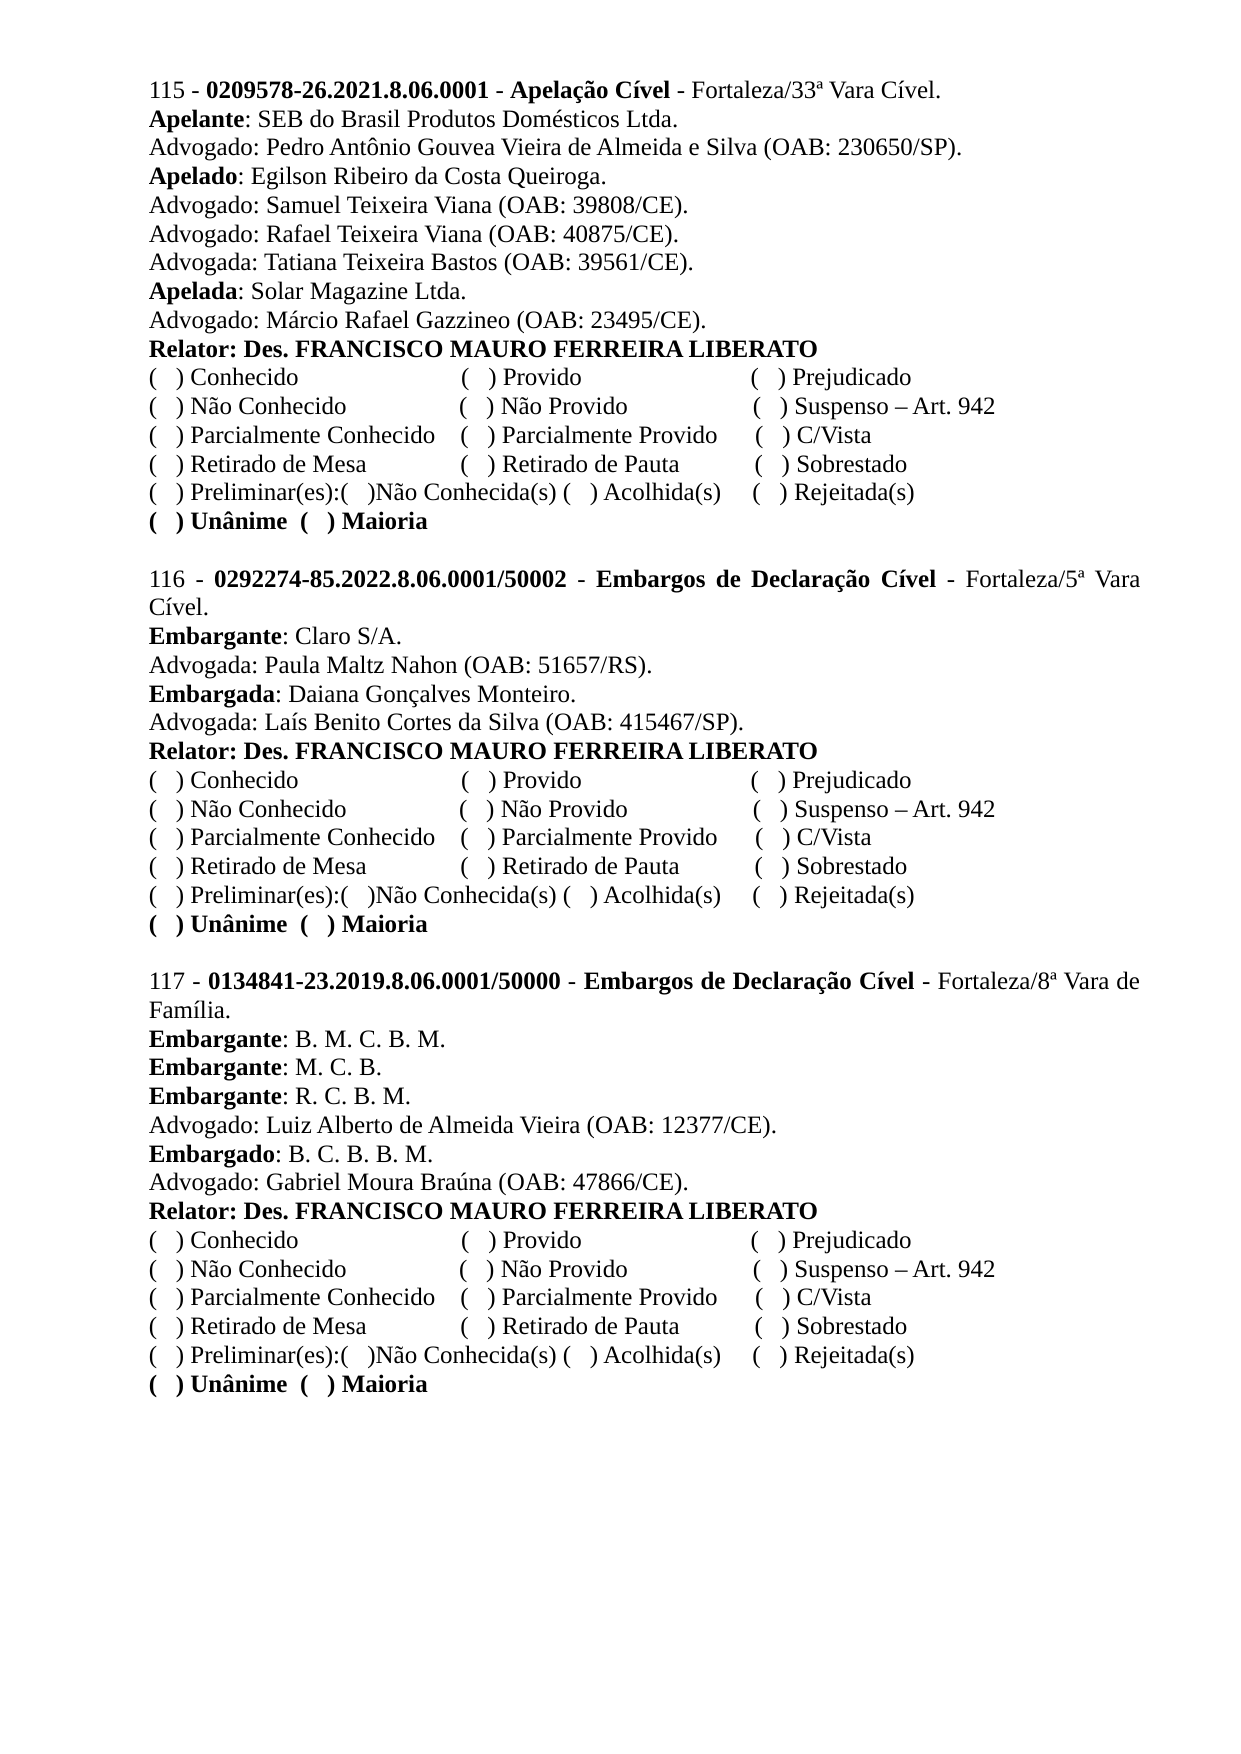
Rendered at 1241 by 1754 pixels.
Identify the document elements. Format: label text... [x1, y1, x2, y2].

text ( ) Retirado de Mesa ( ) Retirado de Pauta ( ) Sobrestado [148, 449, 1158, 477]
text ( ) Parcialmente Conhecido ( ) Parcialmente Provido ( ) C/Vista [148, 1282, 1158, 1311]
text Advogada: Laís Benito Cortes da Silva (OAB: 415467/SP). [148, 707, 1141, 736]
text 115 - 0209578-26.2021.8.06.0001 - Apelação Cível - Fortaleza/33ª Vara Cível. [148, 75, 1141, 104]
text ( ) Não Conhecido ( ) Não Provido ( ) Suspenso – Art. 942 [148, 1254, 1158, 1282]
text Advogada: Tatiana Teixeira Bastos (OAB: 39561/CE). [148, 247, 1141, 276]
text 116 - 0292274-85.2022.8.06.0001/50002 - Embargos de Declaração Cível - Fortaleza/5ª Vara Cível. [148, 564, 1141, 621]
text Advogado: Pedro Antônio Gouvea Vieira de Almeida e Silva (OAB: 230650/SP). [148, 132, 1141, 161]
text ( ) Unânime ( ) Maioria [148, 506, 1158, 535]
text Relator: Des. FRANCISCO MAURO FERREIRA LIBERATO [148, 1196, 1141, 1225]
text Embargante: R. C. B. M. [148, 1081, 1141, 1110]
text 117 - 0134841-23.2019.8.06.0001/50000 - Embargos de Declaração Cível - Fortaleza/8ª Vara de Família. [148, 966, 1141, 1024]
text ( ) Retirado de Mesa ( ) Retirado de Pauta ( ) Sobrestado [148, 851, 1158, 880]
text Relator: Des. FRANCISCO MAURO FERREIRA LIBERATO [148, 334, 1141, 362]
text ( ) Conhecido ( ) Provido ( ) Prejudicado [148, 362, 1141, 391]
text Advogado: Márcio Rafael Gazzineo (OAB: 23495/CE). [148, 305, 1141, 334]
text Advogado: Luiz Alberto de Almeida Vieira (OAB: 12377/CE). [148, 1110, 1141, 1139]
text ( ) Retirado de Mesa ( ) Retirado de Pauta ( ) Sobrestado [148, 1311, 1158, 1340]
text ( ) Conhecido ( ) Provido ( ) Prejudicado [148, 1225, 1141, 1254]
text Apelado: Egilson Ribeiro da Costa Queiroga. [148, 161, 1141, 190]
text Advogado: Gabriel Moura Braúna (OAB: 47866/CE). [148, 1167, 1141, 1196]
text ( ) Preliminar(es):( )Não Conhecida(s) ( ) Acolhida(s) ( ) Rejeitada(s) [148, 1340, 1158, 1369]
text Embargante: Claro S/A. [148, 621, 1141, 650]
text Embargante: M. C. B. [148, 1052, 1141, 1081]
text ( ) Conhecido ( ) Provido ( ) Prejudicado [148, 765, 1141, 794]
text ( ) Unânime ( ) Maioria [148, 909, 1158, 937]
text ( ) Parcialmente Conhecido ( ) Parcialmente Provido ( ) C/Vista [148, 822, 1158, 851]
text Relator: Des. FRANCISCO MAURO FERREIRA LIBERATO [148, 736, 1141, 765]
text ( ) Preliminar(es):( )Não Conhecida(s) ( ) Acolhida(s) ( ) Rejeitada(s) [148, 880, 1158, 909]
text Advogado: Samuel Teixeira Viana (OAB: 39808/CE). [148, 190, 1141, 219]
text Advogado: Rafael Teixeira Viana (OAB: 40875/CE). [148, 219, 1141, 247]
text ( ) Unânime ( ) Maioria [148, 1369, 1158, 1397]
text ( ) Parcialmente Conhecido ( ) Parcialmente Provido ( ) C/Vista [148, 420, 1158, 449]
text ( ) Não Conhecido ( ) Não Provido ( ) Suspenso – Art. 942 [148, 794, 1158, 822]
text Advogada: Paula Maltz Nahon (OAB: 51657/RS). [148, 650, 1141, 679]
text ( ) Não Conhecido ( ) Não Provido ( ) Suspenso – Art. 942 [148, 391, 1158, 420]
text Apelada: Solar Magazine Ltda. [148, 276, 1141, 305]
text Embargante: B. M. C. B. M. [148, 1024, 1141, 1052]
text Embargada: Daiana Gonçalves Monteiro. [148, 679, 1141, 707]
text ( ) Preliminar(es):( )Não Conhecida(s) ( ) Acolhida(s) ( ) Rejeitada(s) [148, 477, 1158, 506]
text Apelante: SEB do Brasil Produtos Domésticos Ltda. [148, 104, 1141, 132]
text Embargado: B. C. B. B. M. [148, 1139, 1141, 1167]
